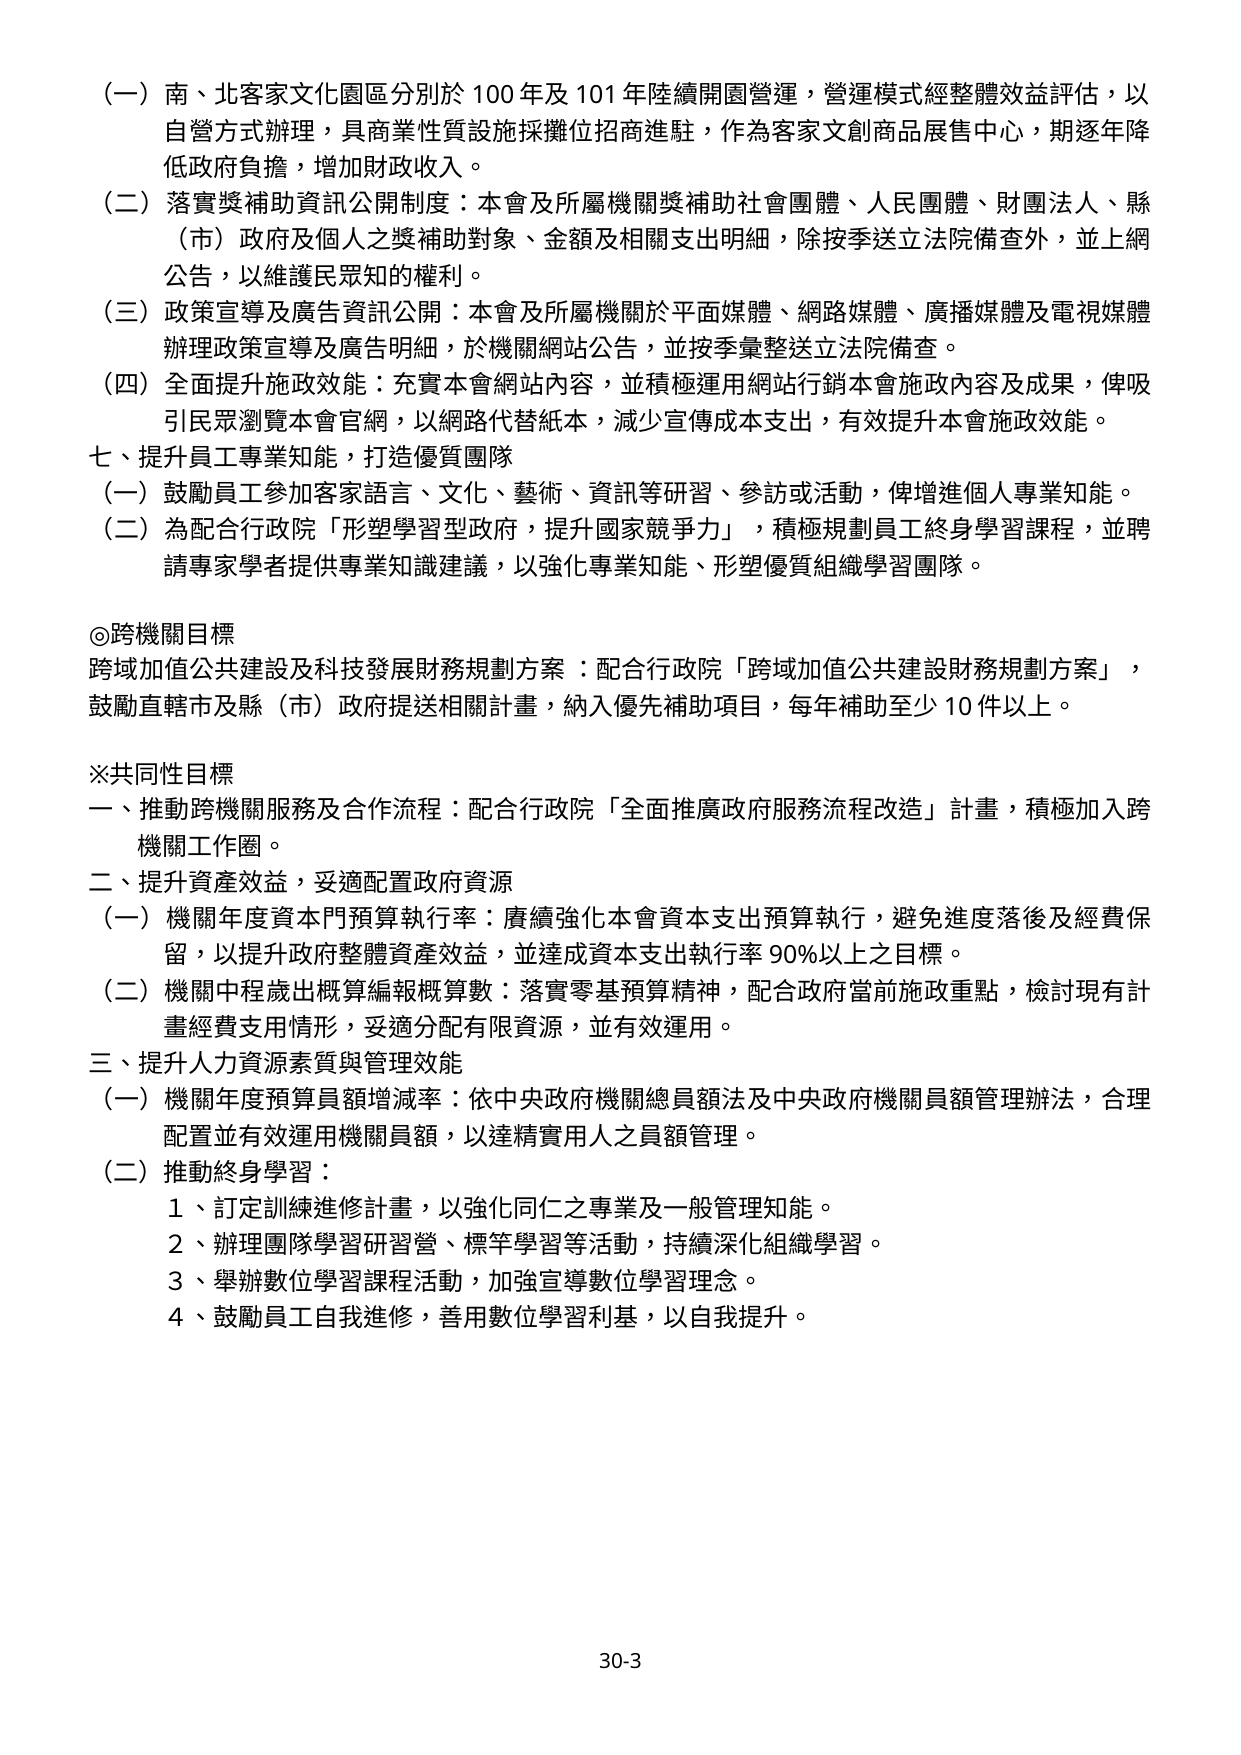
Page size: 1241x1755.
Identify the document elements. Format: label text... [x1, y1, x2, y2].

text （三）政策宣導及廣告資訊公開：本會及所屬機關於平面媒體、網路媒體、廣播媒體及電視媒體辦理政策宣導及廣告明細，於機關網站公告，並按季彙整送立法院備查。 [89, 292, 1152, 365]
text （二）推動終身學習： [89, 1152, 1152, 1188]
text 七、提升員工專業知能，打造優質團隊 [89, 437, 1152, 474]
text （一）南、北客家文化園區分別於100年及101年陸續開園營運，營運模式經整體效益評估，以自營方式辦理，具商業性質設施採攤位招商進駐，作為客家文創商品展售中心，期逐年降低政府負擔，增加財政收入。 [89, 75, 1152, 184]
text （一）機關年度資本門預算執行率：賡續強化本會資本支出預算執行，避免進度落後及經費保留，以提升政府整體資產效益，並達成資本支出執行率90%以上之目標。 [89, 898, 1152, 971]
text ２、辦理團隊學習研習營、標竿學習等活動，持續深化組織學習。 [164, 1225, 1152, 1261]
text ※共同性目標 [89, 756, 1152, 790]
text 一、推動跨機關服務及合作流程：配合行政院「全面推廣政府服務流程改造」計畫，積極加入跨機關工作圈。 [89, 790, 1152, 862]
text 二、提升資產效益，妥適配置政府資源 [89, 862, 1152, 898]
text 跨域加值公共建設及科技發展財務規劃方案 ：配合行政院「跨域加值公共建設財務規劃方案」，鼓勵直轄市及縣（市）政府提送相關計畫，納入優先補助項目，每年補助至少10件以上。 [89, 650, 1152, 722]
text （一）機關年度預算員額增減率：依中央政府機關總員額法及中央政府機關員額管理辦法，合理配置並有效運用機關員額，以達精實用人之員額管理。 [89, 1080, 1152, 1152]
text ３、舉辦數位學習課程活動，加強宣導數位學習理念。 [164, 1261, 1152, 1297]
text （二）落實獎補助資訊公開制度：本會及所屬機關獎補助社會團體、人民團體、財團法人、縣（市）政府及個人之獎補助對象、金額及相關支出明細，除按季送立法院備查外，並上網公告，以維護民眾知的權利。 [89, 184, 1152, 292]
text （一）鼓勵員工參加客家語言、文化、藝術、資訊等研習、參訪或活動，俾增進個人專業知能。 [89, 474, 1152, 510]
text （四）全面提升施政效能：充實本會網站內容，並積極運用網站行銷本會施政內容及成果，俾吸引民眾瀏覽本會官網，以網路代替紙本，減少宣傳成本支出，有效提升本會施政效能。 [89, 365, 1152, 437]
text （二）機關中程歲出概算編報概算數：落實零基預算精神，配合政府當前施政重點，檢討現有計畫經費支用情形，妥適分配有限資源，並有效運用。 [89, 971, 1152, 1043]
text （二）為配合行政院「形塑學習型政府，提升國家競爭力」，積極規劃員工終身學習課程，並聘請專家學者提供專業知識建議，以強化專業知能、形塑優質組織學習團隊。 [89, 510, 1152, 582]
text 三、提升人力資源素質與管理效能 [89, 1043, 1152, 1080]
text ◎跨機關目標 [89, 617, 1152, 650]
text １、訂定訓練進修計畫，以強化同仁之專業及一般管理知能。 [164, 1188, 1152, 1225]
text ４、鼓勵員工自我進修，善用數位學習利基，以自我提升。 [164, 1297, 1152, 1333]
